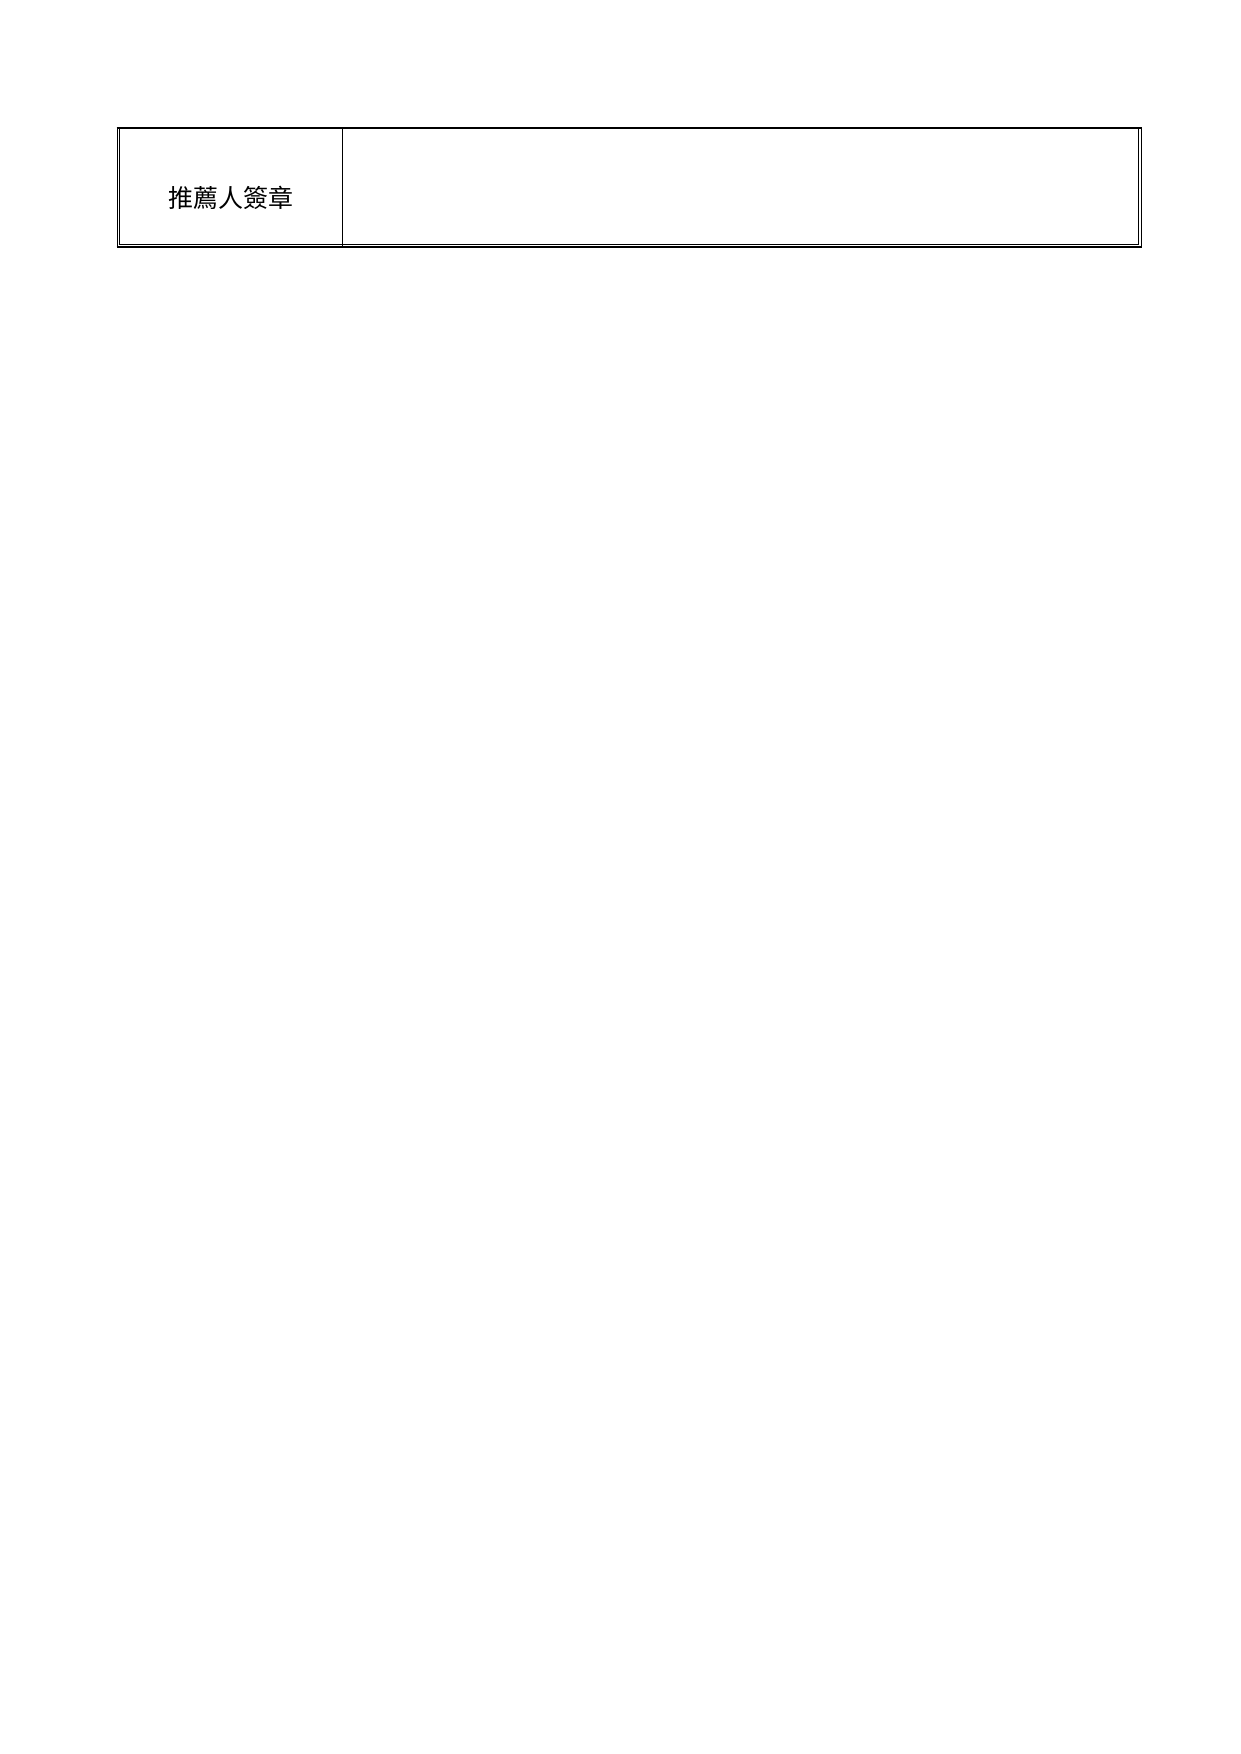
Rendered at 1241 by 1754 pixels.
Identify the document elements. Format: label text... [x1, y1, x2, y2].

table_cell 推薦人簽章 [120, 129, 342, 244]
table_cell [343, 129, 1138, 244]
